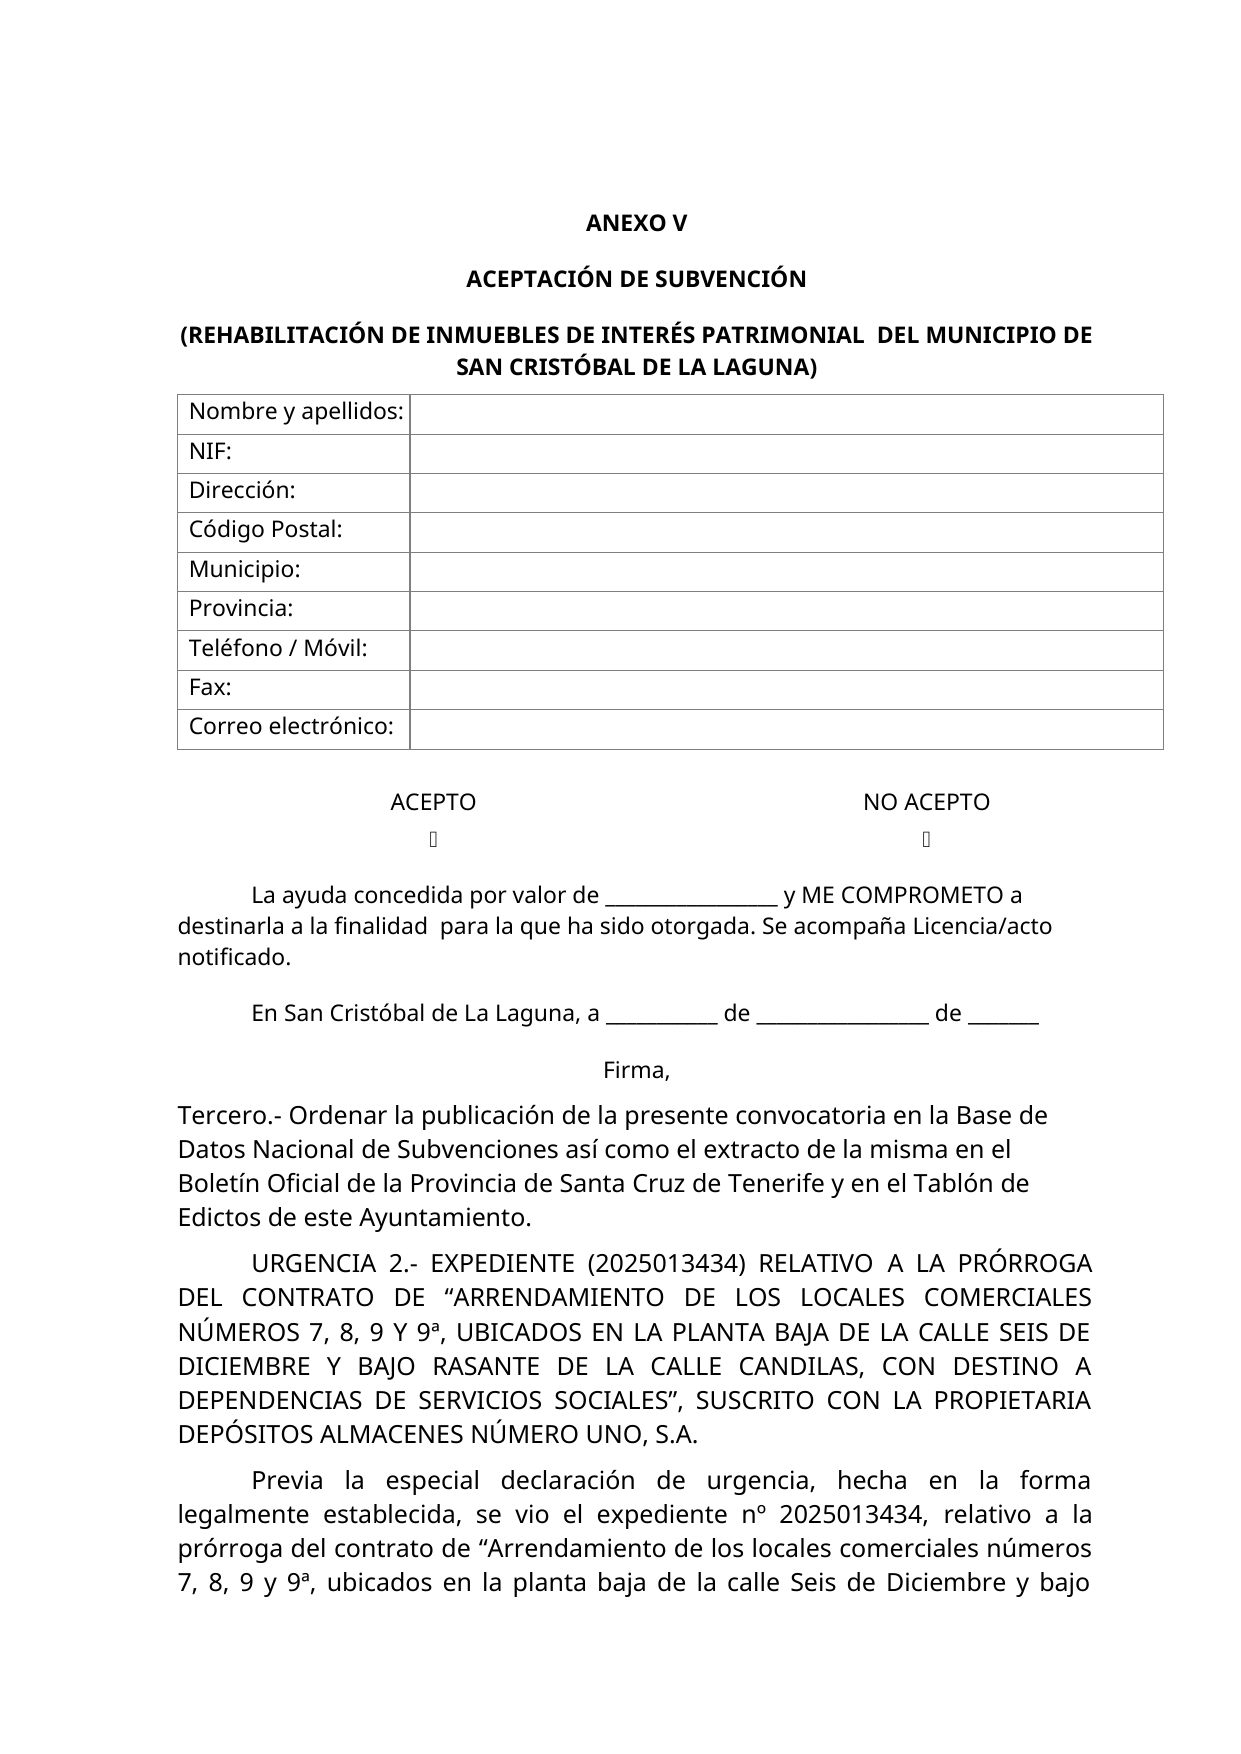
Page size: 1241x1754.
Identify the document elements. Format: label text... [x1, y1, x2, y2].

table_cell [411, 513, 1163, 552]
table_header ACEPTO  [177, 786, 657, 866]
table_cell Fax: [178, 671, 409, 709]
text ACEPTACIÓN DE SUBVENCIÓN [177, 263, 1096, 294]
table_cell [411, 710, 1163, 748]
table_cell Código Postal: [178, 513, 409, 552]
table_header [411, 395, 1163, 433]
table_header NO ACEPTO  [657, 786, 1163, 866]
table_header Nombre y apellidos: [178, 395, 409, 433]
table_cell [411, 474, 1163, 512]
table_cell NIF: [178, 435, 409, 473]
table_cell Municipio: [178, 553, 409, 591]
table_cell Correo electrónico: [178, 710, 409, 748]
text Previa la especial declaración de urgencia, hecha en la forma legalmente establecida, se vio el expediente nº 2025013434, relativo a la prórroga del contrato de “Arrendamiento de los locales comerciales números 7, 8, 9 y 9ª, ubicados en la planta baja de la calle Seis de Diciembre y bajo [177, 1463, 1093, 1599]
table_cell [411, 592, 1163, 630]
text En San Cristóbal de La Laguna, a ___________ de _________________ de _______ [177, 997, 1096, 1028]
table_cell [411, 671, 1163, 709]
table_cell Teléfono / Móvil: [178, 631, 409, 670]
table_cell [411, 631, 1163, 670]
table_cell Provincia: [178, 592, 409, 630]
subtitle ANEXO V [177, 207, 1096, 238]
text La ayuda concedida por valor de _________________ y ME COMPROMETO a destinarla a la finalidad para la que ha sido otorgada. Se acompaña Licencia/acto notificado. [177, 878, 1096, 972]
table_cell [411, 435, 1163, 473]
text URGENCIA 2.- EXPEDIENTE (2025013434) RELATIVO A LA PRÓRROGA DEL CONTRATO DE “ARRENDAMIENTO DE LOS LOCALES COMERCIALES NÚMEROS 7, 8, 9 Y 9ª, UBICADOS EN LA PLANTA BAJA DE LA CALLE SEIS DE DICIEMBRE Y BAJO RASANTE DE LA CALLE CANDILAS, CON DESTINO A DEPENDENCIAS DE SERVICIOS SOCIALES”, SUSCRITO CON LA PROPIETARIA DEPÓSITOS ALMACENES NÚMERO UNO, S.A. [177, 1246, 1093, 1450]
table_cell Dirección: [178, 474, 409, 512]
text (REHABILITACIÓN DE INMUEBLES DE INTERÉS PATRIMONIAL DEL MUNICIPIO DE SAN CRISTÓBAL DE LA LAGUNA) [177, 319, 1096, 382]
text Tercero.- Ordenar la publicación de la presente convocatoria en la Base de Datos Nacional de Subvenciones así como el extracto de la misma en el Boletín Oficial de la Provincia de Santa Cruz de Tenerife y en el Tablón de Edictos de este Ayuntamiento. [177, 1097, 1093, 1233]
text Firma, [177, 1053, 1096, 1085]
table_cell [411, 553, 1163, 591]
